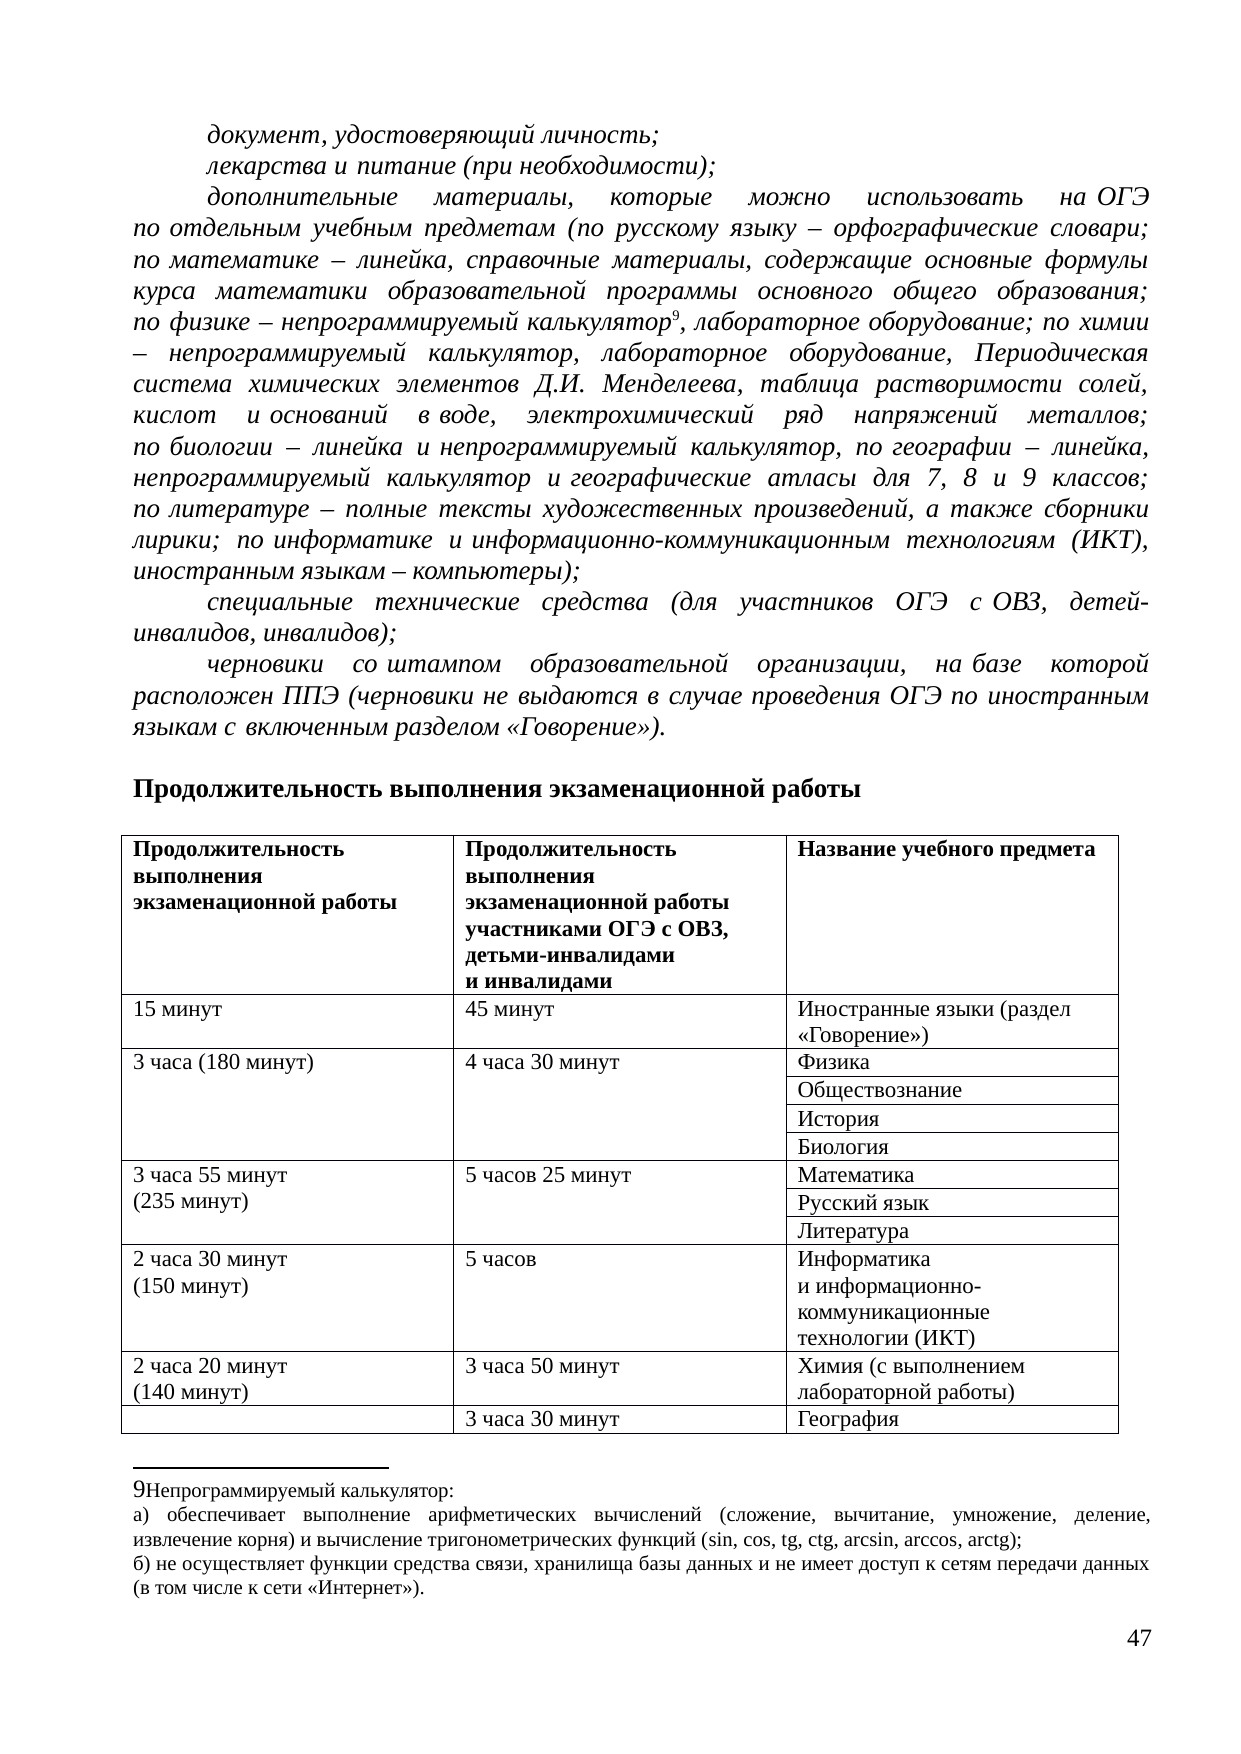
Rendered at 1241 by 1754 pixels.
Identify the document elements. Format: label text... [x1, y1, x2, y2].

table_cell [122, 1406, 453, 1433]
text б) не осуществляет функции средства связи, хранилища базы данных и не имеет доступ к сетям передачи данных (в том числе к сети «Интернет»). [133, 1551, 1152, 1599]
text специальные технические средства (для участников ОГЭ с ОВЗ, детей-инвалидов, инвалидов); [133, 585, 1152, 648]
table_cell Русский язык [787, 1189, 1118, 1216]
table_cell 15 минут [122, 995, 453, 1047]
table_cell 5 часов [454, 1245, 786, 1351]
table_cell Информатика и информационно-коммуникационные технологии (ИКТ) [787, 1245, 1118, 1351]
table_cell 2 часа 30 минут (150 минут) [122, 1245, 453, 1351]
table_cell Математика [787, 1161, 1118, 1188]
table_cell Физика [787, 1049, 1118, 1076]
table_cell Биология [787, 1133, 1118, 1160]
table_cell 5 часов 25 минут [454, 1161, 786, 1244]
table_cell 3 часа 50 минут [454, 1352, 786, 1404]
text Продолжительность выполнения экзаменационной работы [133, 772, 1152, 803]
table_cell 3 часа 30 минут [454, 1406, 786, 1433]
table_cell 3 часа (180 минут) [122, 1049, 453, 1160]
table_cell 2 часа 20 минут (140 минут) [122, 1352, 453, 1404]
text документ, удостоверяющий личность; [133, 118, 1152, 149]
text Непрограммируемый калькулятор: [133, 1474, 1152, 1502]
table_cell Обществознание [787, 1077, 1118, 1104]
text лекарства и питание (при необходимости); [133, 149, 1152, 180]
table_header Продолжительность выполнения экзаменационной работы [122, 836, 453, 994]
table_cell Иностранные языки (раздел «Говорение») [787, 995, 1118, 1047]
table_cell География [787, 1406, 1118, 1433]
table_cell 45 минут [454, 995, 786, 1047]
table_cell История [787, 1105, 1118, 1132]
table_cell 4 часа 30 минут [454, 1049, 786, 1160]
text черновики со штампом образовательной организации, на базе которой расположен ППЭ (черновики не выдаются в случае проведения ОГЭ по иностранным языкам с включенным разделом «Говорение»). [133, 648, 1152, 741]
table_cell Химия (с выполнением лабораторной работы) [787, 1352, 1118, 1404]
table_header Название учебного предмета [787, 836, 1118, 994]
table_cell 3 часа 55 минут (235 минут) [122, 1161, 453, 1244]
text а) обеспечивает выполнение арифметических вычислений (сложение, вычитание, умножение, деление, извлечение корня) и вычисление тригонометрических функций (sin, cos, tg, ctg, arcsin, arccos, arctg); [133, 1502, 1152, 1551]
table_cell Литература [787, 1217, 1118, 1244]
text дополнительные материалы, которые можно использовать на ОГЭ по отдельным учебным предметам (по русскому языку – орфографические словари; по математике – линейка, справочные материалы, содержащие основные формулы курса математики образовательной программы основного общего образования; по физике – непрограммируемый калькулятор, лабораторное оборудование; по химии – непрограммируемый калькулятор, лабораторное оборудование, Периодическая система химических элементов Д.И. Менделеева, таблица растворимости солей, кислот и оснований в воде, электрохимический ряд напряжений металлов; по биологии – линейка и непрограммируемый калькулятор, по географии – линейка, непрограммируемый калькулятор и географические атласы для 7, 8 и 9 классов; по литературе – полные тексты художественных произведений, а также сборники лирики; по информатике и информационно-коммуникационным технологиям (ИКТ), иностранным языкам – компьютеры); [133, 180, 1152, 585]
table_header Продолжительность выполнения экзаменационной работы участниками ОГЭ с ОВЗ, детьми-инвалидами и инвалидами [454, 836, 786, 994]
